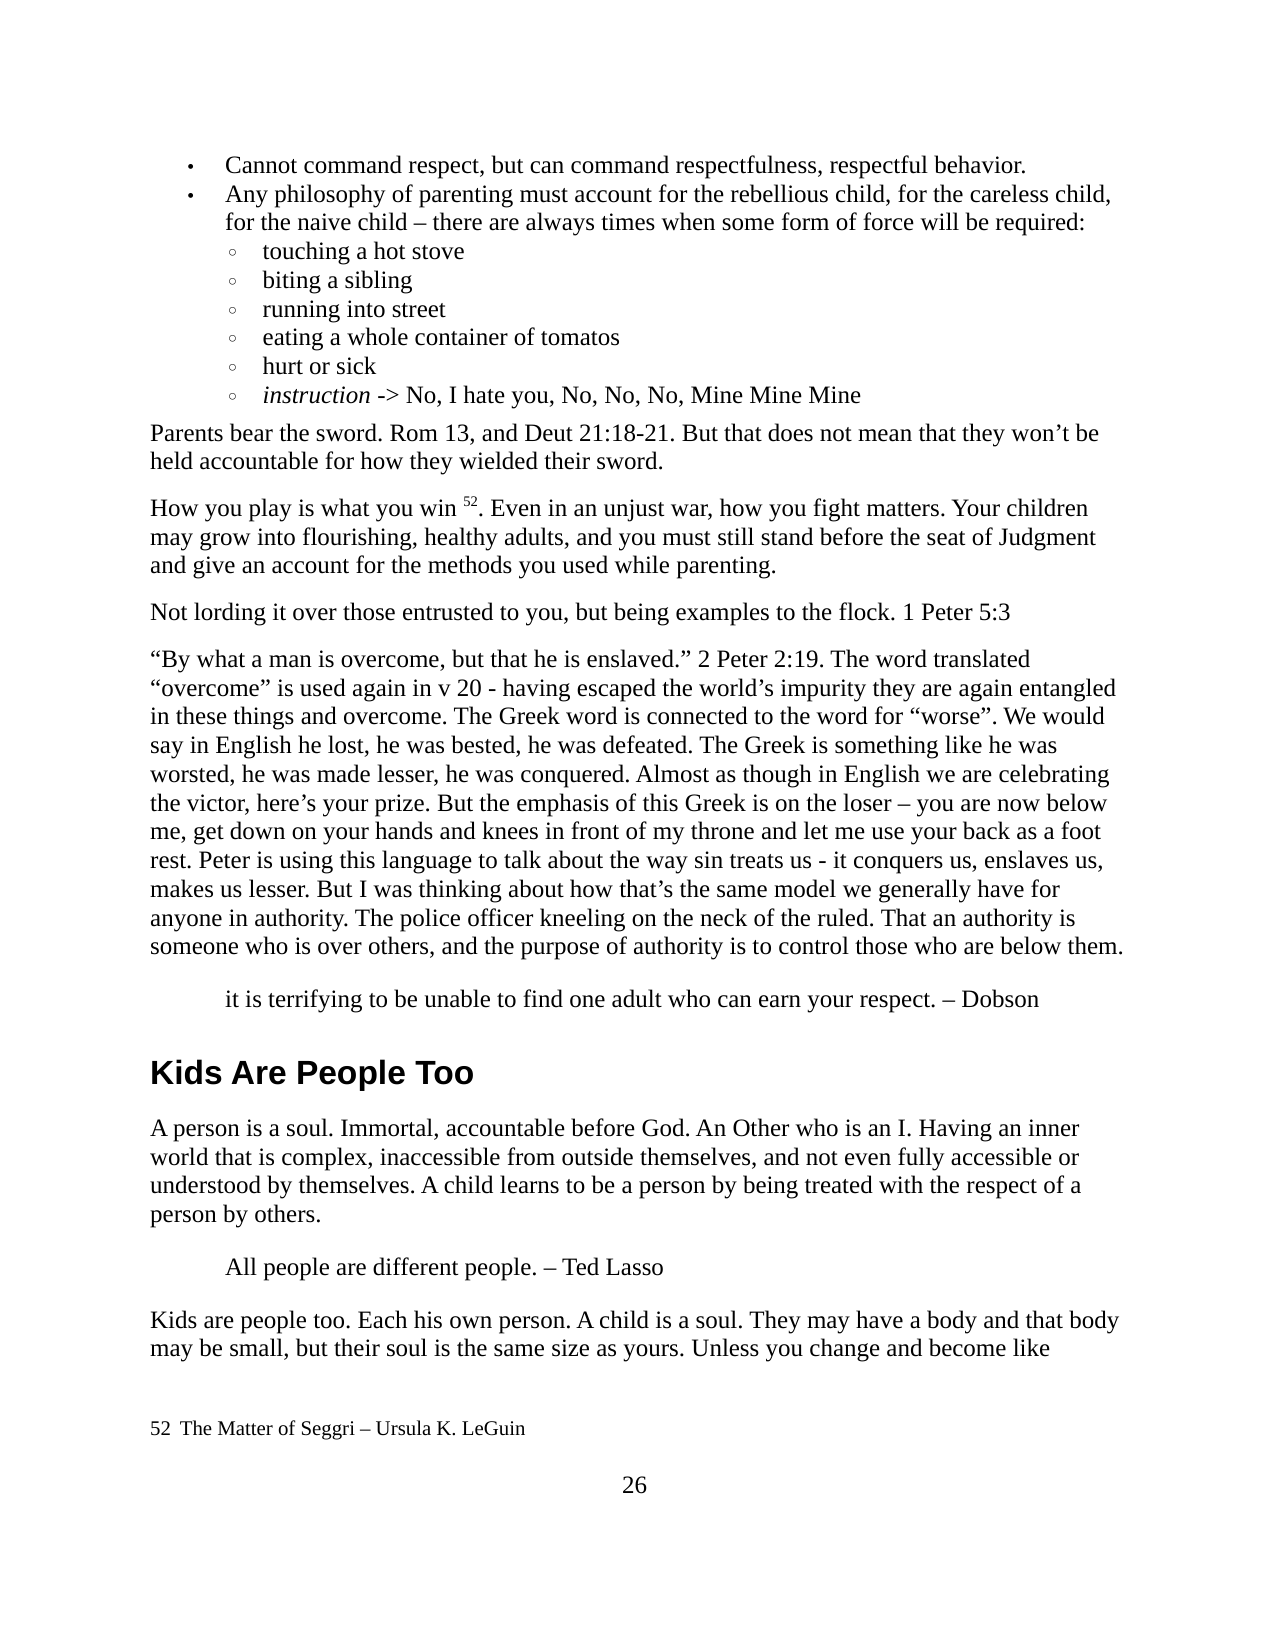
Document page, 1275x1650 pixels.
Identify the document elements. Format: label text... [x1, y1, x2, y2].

list running into street [225, 294, 1125, 322]
text it is terrifying to be unable to find one adult who can earn your respect. – Dobson [225, 984, 1125, 1013]
list Any philosophy of parenting must account for the rebellious child, for the careless child, for the naive child – there are always times when some form of force will be required: [187, 179, 1125, 236]
text Parents bear the sword. Rom 13, and Deut 21:18-21. But that does not mean that they won’t be held accountable for how they wielded their sword. [150, 418, 1125, 475]
text “By what a man is overcome, but that he is enslaved.” 2 Peter 2:19. The word translated “overcome” is used again in v 20 - having escaped the world’s impurity they are again entangled in these things and overcome. The Greek word is connected to the word for “worse”. We would say in English he lost, he was bested, he was defeated. The Greek is something like he was worsted, he was made lesser, he was conquered. Almost as though in English we are celebrating the victor, here’s your prize. But the emphasis of this Greek is on the loser – you are now below me, get down on your hands and knees in front of my throne and let me use your back as a foot rest. Peter is using this language to talk about the way sin treats us - it conquers us, enslaves us, makes us lesser. But I was thinking about how that’s the same model we generally have for anyone in authority. The police officer kneeling on the neck of the ruled. That an authority is someone who is over others, and the purpose of authority is to control those who are below them. [150, 644, 1125, 960]
text How you play is what you win . Even in an unjust war, how you fight matters. Your children may grow into flourishing, healthy adults, and you must still stand before the seat of Judgment and give an account for the methods you used while parenting. [150, 493, 1125, 579]
list touching a hot stove [225, 236, 1125, 265]
subtitle Kids Are People Too [150, 1053, 1125, 1092]
list instruction -> No, I hate you, No, No, No, Mine Mine Mine [225, 380, 1125, 409]
list hurt or sick [225, 351, 1125, 380]
list eating a whole container of tomatos [225, 322, 1125, 351]
list biting a sibling [225, 265, 1125, 294]
text All people are different people. – Ted Lasso [225, 1252, 1125, 1281]
text Kids are people too. Each his own person. A child is a soul. They may have a body and that body may be small, but their soul is the same size as yours. Unless you change and become like [150, 1305, 1125, 1362]
text The Matter of Seggri – Ursula K. LeGuin [150, 1416, 1125, 1440]
list Cannot command respect, but can command respectfulness, respectful behavior. [187, 150, 1125, 179]
text A person is a soul. Immortal, accountable before God. An Other who is an I. Having an inner world that is complex, inaccessible from outside themselves, and not even fully accessible or understood by themselves. A child learns to be a person by being treated with the respect of a person by others. [150, 1113, 1125, 1228]
text Not lording it over those entrusted to you, but being examples to the flock. 1 Peter 5:3 [150, 597, 1125, 626]
